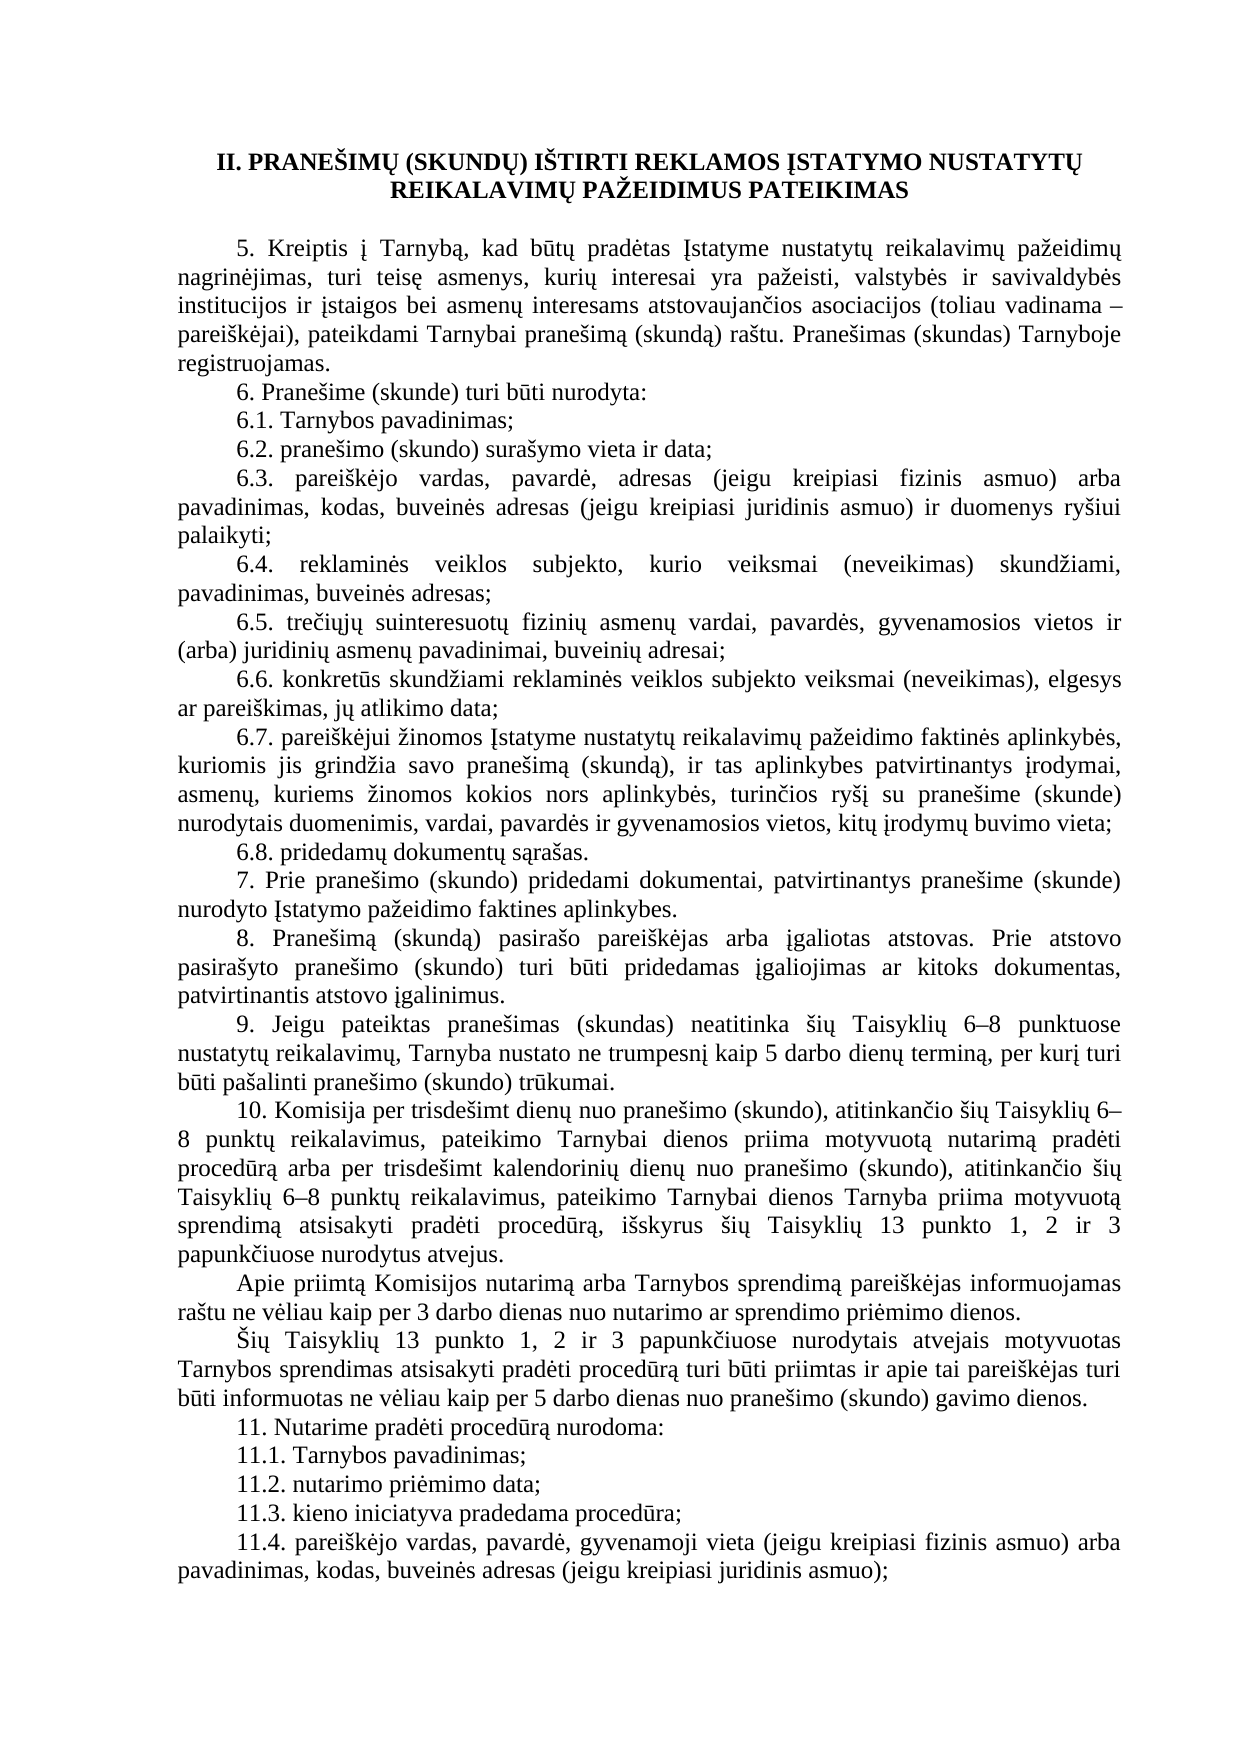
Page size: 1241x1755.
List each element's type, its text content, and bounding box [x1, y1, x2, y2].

text 5. Kreiptis į Tarnybą, kad būtų pradėtas Įstatyme nustatytų reikalavimų pažeidimų nagrinėjimas, turi teisę asmenys, kurių interesai yra pažeisti, valstybės ir savivaldybės institucijos ir įstaigos bei asmenų interesams atstovaujančios asociacijos (toliau vadinama – pareiškėjai), pateikdami Tarnybai pranešimą (skundą) raštu. Pranešimas (skundas) Tarnyboje registruojamas. [177, 233, 1122, 377]
text 10. Komisija per trisdešimt dienų nuo pranešimo (skundo), atitinkančio šių Taisyklių 6–8 punktų reikalavimus, pateikimo Tarnybai dienos priima motyvuotą nutarimą pradėti procedūrą arba per trisdešimt kalendorinių dienų nuo pranešimo (skundo), atitinkančio šių Taisyklių 6–8 punktų reikalavimus, pateikimo Tarnybai dienos Tarnyba priima motyvuotą sprendimą atsisakyti pradėti procedūrą, išskyrus šių Taisyklių 13 punkto 1, 2 ir 3 papunkčiuose nurodytus atvejus. [177, 1096, 1122, 1268]
text 11.1. Tarnybos pavadinimas; [177, 1441, 1122, 1469]
text 11.3. kieno iniciatyva pradedama procedūra; [177, 1498, 1122, 1527]
text 6.6. konkretūs skundžiami reklaminės veiklos subjekto veiksmai (neveikimas), elgesys ar pareiškimas, jų atlikimo data; [177, 664, 1122, 722]
text 6.2. pranešimo (skundo) surašymo vieta ir data; [177, 434, 1122, 463]
text 11.4. pareiškėjo vardas, pavardė, gyvenamoji vieta (jeigu kreipiasi fizinis asmuo) arba pavadinimas, kodas, buveinės adresas (jeigu kreipiasi juridinis asmuo); [177, 1527, 1122, 1584]
text 7. Prie pranešimo (skundo) pridedami dokumentai, patvirtinantys pranešime (skunde) nurodyto Įstatymo pažeidimo faktines aplinkybes. [177, 866, 1122, 923]
text 6.5. trečiųjų suinteresuotų fizinių asmenų vardai, pavardės, gyvenamosios vietos ir (arba) juridinių asmenų pavadinimai, buveinių adresai; [177, 607, 1122, 664]
text 6.7. pareiškėjui žinomos Įstatyme nustatytų reikalavimų pažeidimo faktinės aplinkybės, kuriomis jis grindžia savo pranešimą (skundą), ir tas aplinkybes patvirtinantys įrodymai, asmenų, kuriems žinomos kokios nors aplinkybės, turinčios ryšį su pranešime (skunde) nurodytais duomenimis, vardai, pavardės ir gyvenamosios vietos, kitų įrodymų buvimo vieta; [177, 722, 1122, 837]
text 6.1. Tarnybos pavadinimas; [177, 406, 1122, 434]
text 6.3. pareiškėjo vardas, pavardė, adresas (jeigu kreipiasi fizinis asmuo) arba pavadinimas, kodas, buveinės adresas (jeigu kreipiasi juridinis asmuo) ir duomenys ryšiui palaikyti; [177, 463, 1122, 549]
text 11.2. nutarimo priėmimo data; [177, 1469, 1122, 1498]
text Šių Taisyklių 13 punkto 1, 2 ir 3 papunkčiuose nurodytais atvejais motyvuotas Tarnybos sprendimas atsisakyti pradėti procedūrą turi būti priimtas ir apie tai pareiškėjas turi būti informuotas ne vėliau kaip per 5 darbo dienas nuo pranešimo (skundo) gavimo dienos. [177, 1326, 1122, 1412]
text 11. Nutarime pradėti procedūrą nurodoma: [177, 1412, 1122, 1441]
text Apie priimtą Komisijos nutarimą arba Tarnybos sprendimą pareiškėjas informuojamas raštu ne vėliau kaip per 3 darbo dienas nuo nutarimo ar sprendimo priėmimo dienos. [177, 1268, 1122, 1326]
text 6.8. pridedamų dokumentų sąrašas. [177, 837, 1122, 866]
text 8. Pranešimą (skundą) pasirašo pareiškėjas arba įgaliotas atstovas. Prie atstovo pasirašyto pranešimo (skundo) turi būti pridedamas įgaliojimas ar kitoks dokumentas, patvirtinantis atstovo įgalinimus. [177, 923, 1122, 1009]
text II. PRANEŠIMŲ (SKUNDŲ) IŠTIRTI REKLAMOS ĮSTATYMO NUSTATYTŲ REIKALAVIMŲ PAŽEIDIMUS PATEIKIMAS [177, 147, 1122, 204]
text 9. Jeigu pateiktas pranešimas (skundas) neatitinka šių Taisyklių 6–8 punktuose nustatytų reikalavimų, Tarnyba nustato ne trumpesnį kaip 5 darbo dienų terminą, per kurį turi būti pašalinti pranešimo (skundo) trūkumai. [177, 1009, 1122, 1096]
text 6.4. reklaminės veiklos subjekto, kurio veiksmai (neveikimas) skundžiami, pavadinimas, buveinės adresas; [177, 549, 1122, 607]
text 6. Pranešime (skunde) turi būti nurodyta: [177, 377, 1122, 406]
